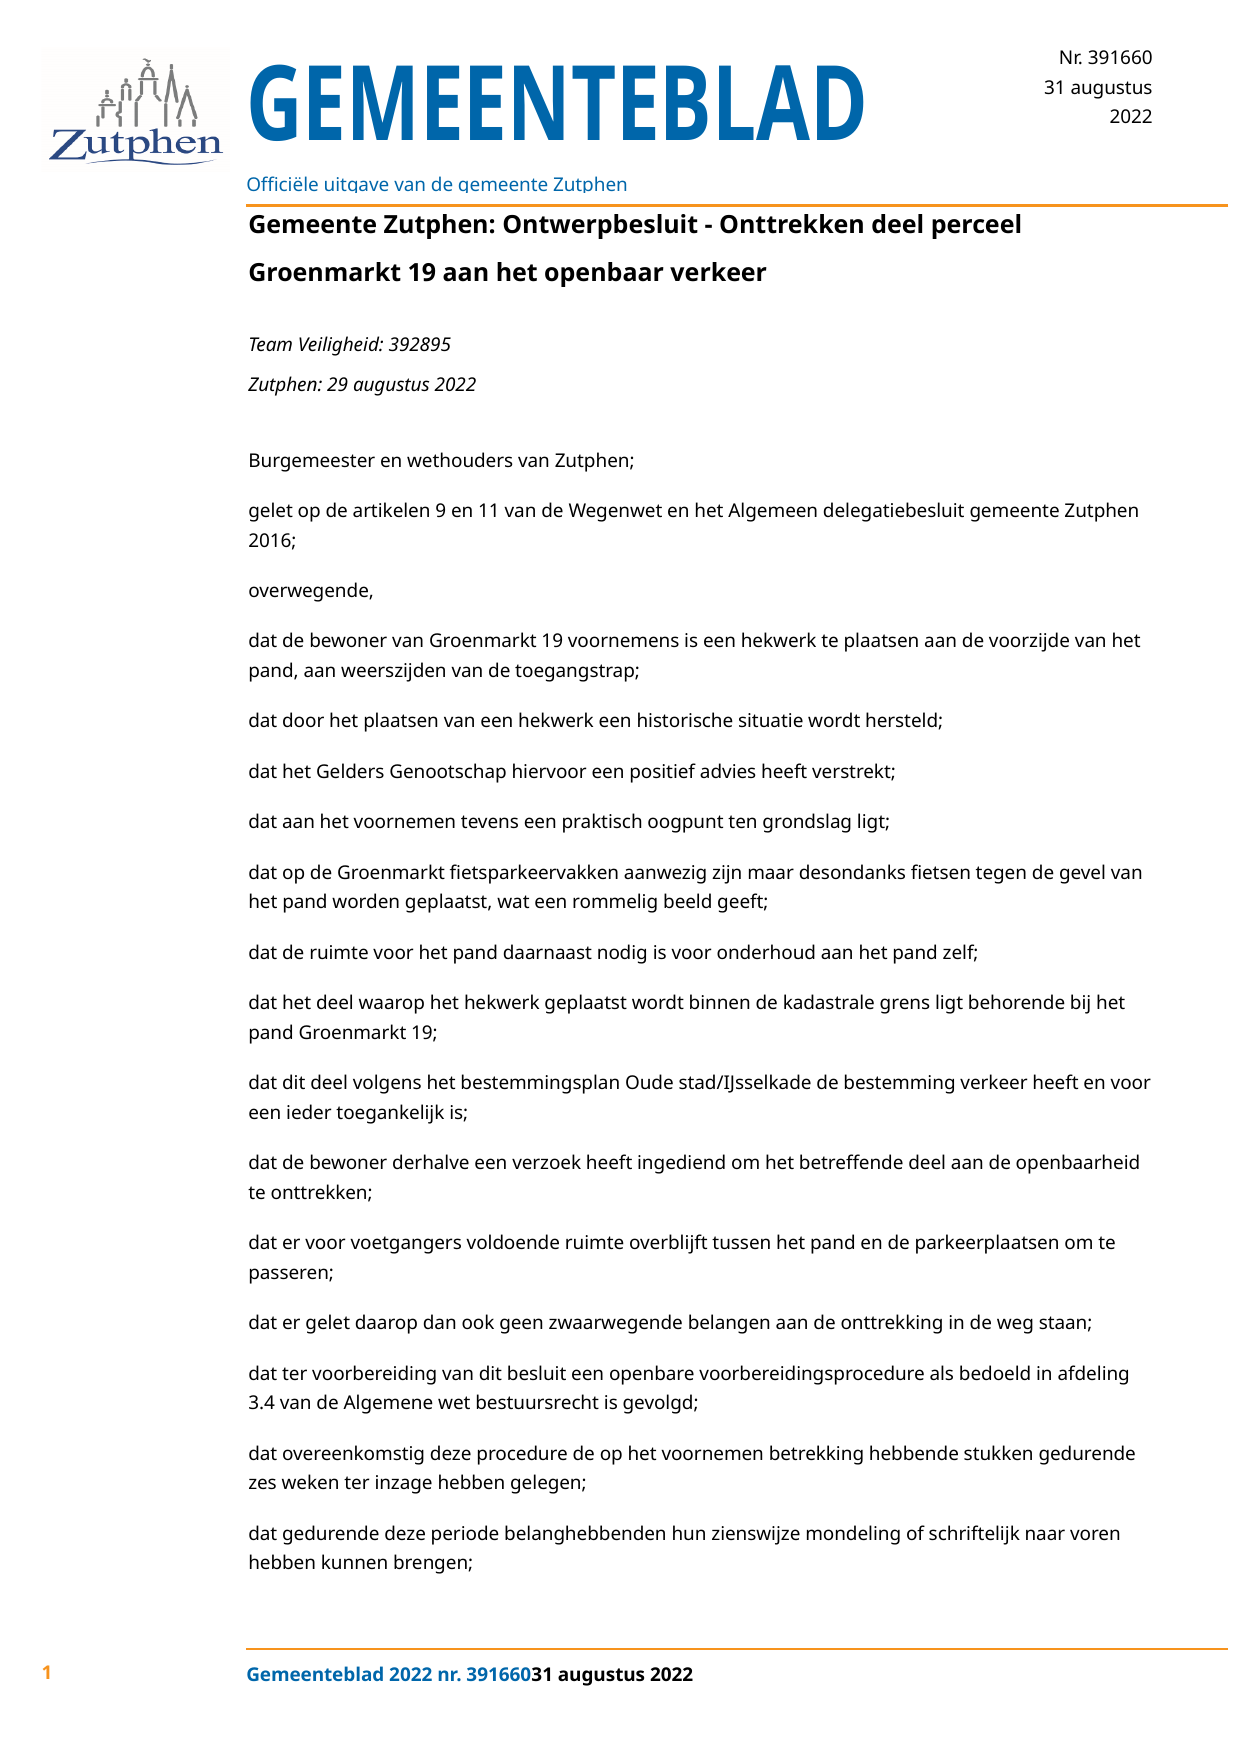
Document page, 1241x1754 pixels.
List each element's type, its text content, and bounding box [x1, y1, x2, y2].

text dat de ruimte voor het pand daarnaast nodig is voor onderhoud aan het pand zelf; [248, 939, 1152, 965]
text Team Veiligheid: 392895 [248, 331, 1152, 357]
text Gemeente Zutphen: Ontwerpbesluit - Onttrekken deel perceel Groenmarkt 19 aan het openbaar verkeer [248, 207, 1152, 288]
text dat gedurende deze periode belanghebbenden hun zienswijze mondeling of schriftelijk naar voren hebben kunnen brengen; [248, 1520, 1152, 1575]
text dat de bewoner van Groenmarkt 19 voornemens is een hekwerk te plaatsen aan de voorzijde van het pand, aan weerszijden van de toegangstrap; [248, 628, 1152, 683]
text dat op de Groenmarkt fietsparkeervakken aanwezig zijn maar desondanks fietsen tegen de gevel van het pand worden geplaatst, wat een rommelig beeld geeft; [248, 859, 1152, 914]
text dat er gelet daarop dan ook geen zwaarwegende belangen aan de onttrekking in de weg staan; [248, 1309, 1152, 1335]
text dat overeenkomstig deze procedure de op het voornemen betrekking hebbende stukken gedurende zes weken ter inzage hebben gelegen; [248, 1440, 1152, 1495]
text dat er voor voetgangers voldoende ruimte overblijft tussen het pand en de parkeerplaatsen om te passeren; [248, 1229, 1152, 1285]
text Burgemeester en wethouders van Zutphen; [248, 447, 1152, 473]
text dat ter voorbereiding van dit besluit een openbare voorbereidingsprocedure als bedoeld in afdeling 3.4 van de Algemene wet bestuursrecht is gevolgd; [248, 1360, 1152, 1415]
text dat het deel waarop het hekwerk geplaatst wordt binnen de kadastrale grens ligt behorende bij het pand Groenmarkt 19; [248, 989, 1152, 1045]
text overwegende, [248, 577, 1152, 603]
text dat door het plaatsen van een hekwerk een historische situatie wordt hersteld; [248, 708, 1152, 733]
text dat het Gelders Genootschap hiervoor een positief advies heeft verstrekt; [248, 758, 1152, 784]
text gelet op de artikelen 9 en 11 van de Wegenwet en het Algemeen delegatiebesluit gemeente Zutphen 2016; [248, 497, 1152, 553]
text dat de bewoner derhalve een verzoek heeft ingediend om het betreffende deel aan de openbaarheid te onttrekken; [248, 1149, 1152, 1205]
text Zutphen: 29 augustus 2022 [248, 371, 1152, 396]
picture [41, 47, 231, 172]
text dat aan het voornemen tevens een praktisch oogpunt ten grondslag ligt; [248, 808, 1152, 834]
text dat dit deel volgens het bestemmingsplan Oude stad/IJsselkade de bestemming verkeer heeft en voor een ieder toegankelijk is; [248, 1069, 1152, 1125]
